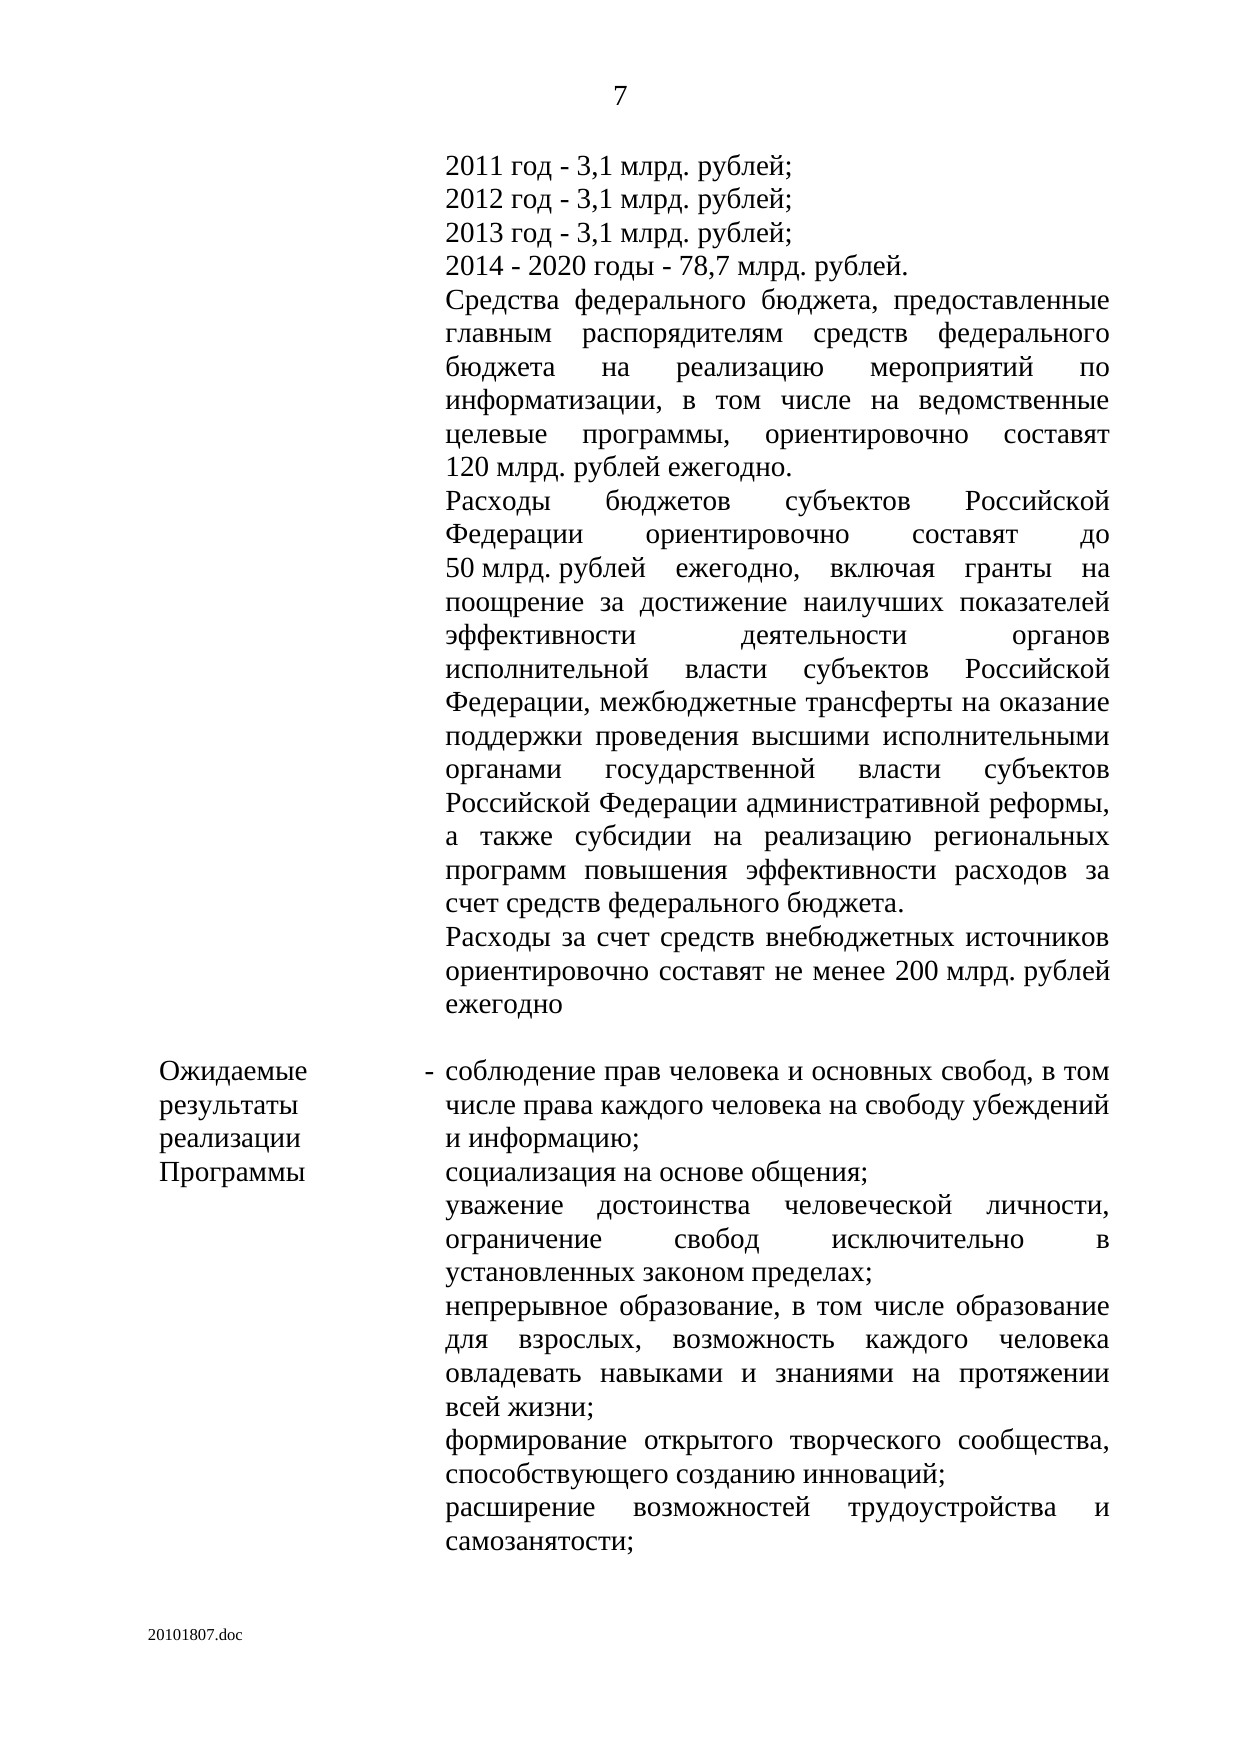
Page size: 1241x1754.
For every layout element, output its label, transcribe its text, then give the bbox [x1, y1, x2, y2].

table_cell [148, 148, 384, 282]
table_cell соблюдение прав человека и основных свобод, в том числе права каждого человека на свободу убеждений и информацию; социализация на основе общения; [434, 1053, 1121, 1187]
table_cell уважение достоинства человеческой личности, ограничение свобод исключительно в установленных законом пределах; непрерывное образование, в том числе образование для взрослых, возможность каждого человека овладевать навыками и знаниями на протяжении всей жизни; [434, 1188, 1121, 1422]
table_cell [384, 1422, 434, 1556]
table_cell [384, 148, 434, 282]
table_cell [384, 483, 434, 919]
table_cell Средства федерального бюджета, предоставленные главным распорядителям средств федерального бюджета на реализацию мероприятий по информатизации, в том числе на ведомственные целевые программы, ориентировочно составят 120 млрд. рублей ежегодно. [434, 282, 1121, 483]
table_cell [148, 1422, 384, 1556]
table_cell [148, 483, 384, 919]
table_cell Расходы за счет средств внебюджетных источников ориентировочно составят не менее 200 млрд. рублей ежегодно [434, 919, 1121, 1053]
table_cell [148, 1188, 384, 1422]
table_cell формирование открытого творческого сообщества, способствующего созданию инноваций; расширение возможностей трудоустройства и самозанятости; [434, 1422, 1121, 1556]
table_cell - [384, 1053, 434, 1187]
table_cell [148, 919, 384, 1053]
table_cell [148, 282, 384, 483]
table_cell Расходы бюджетов субъектов Российской Федерации ориентировочно составят до 50 млрд. рублей ежегодно, включая гранты на поощрение за достижение наилучших показателей эффективности деятельности органов исполнительной власти субъектов Российской Федерации, межбюджетные трансферты на оказание поддержки проведения высшими исполнительными органами государственной власти субъектов Российской Федерации административной реформы, а также субсидии на реализацию региональных программ повышения эффективности расходов за счет средств федерального бюджета. [434, 483, 1121, 919]
table_cell [384, 919, 434, 1053]
table_cell [384, 1188, 434, 1422]
table_cell Ожидаемые результаты реализации Программы [148, 1053, 384, 1187]
table_cell [384, 282, 434, 483]
table_cell 2011 год - 3,1 млрд. рублей; 2012 год - 3,1 млрд. рублей; 2013 год - 3,1 млрд. рублей; 2014 - 2020 годы - 78,7 млрд. рублей. [434, 148, 1121, 282]
